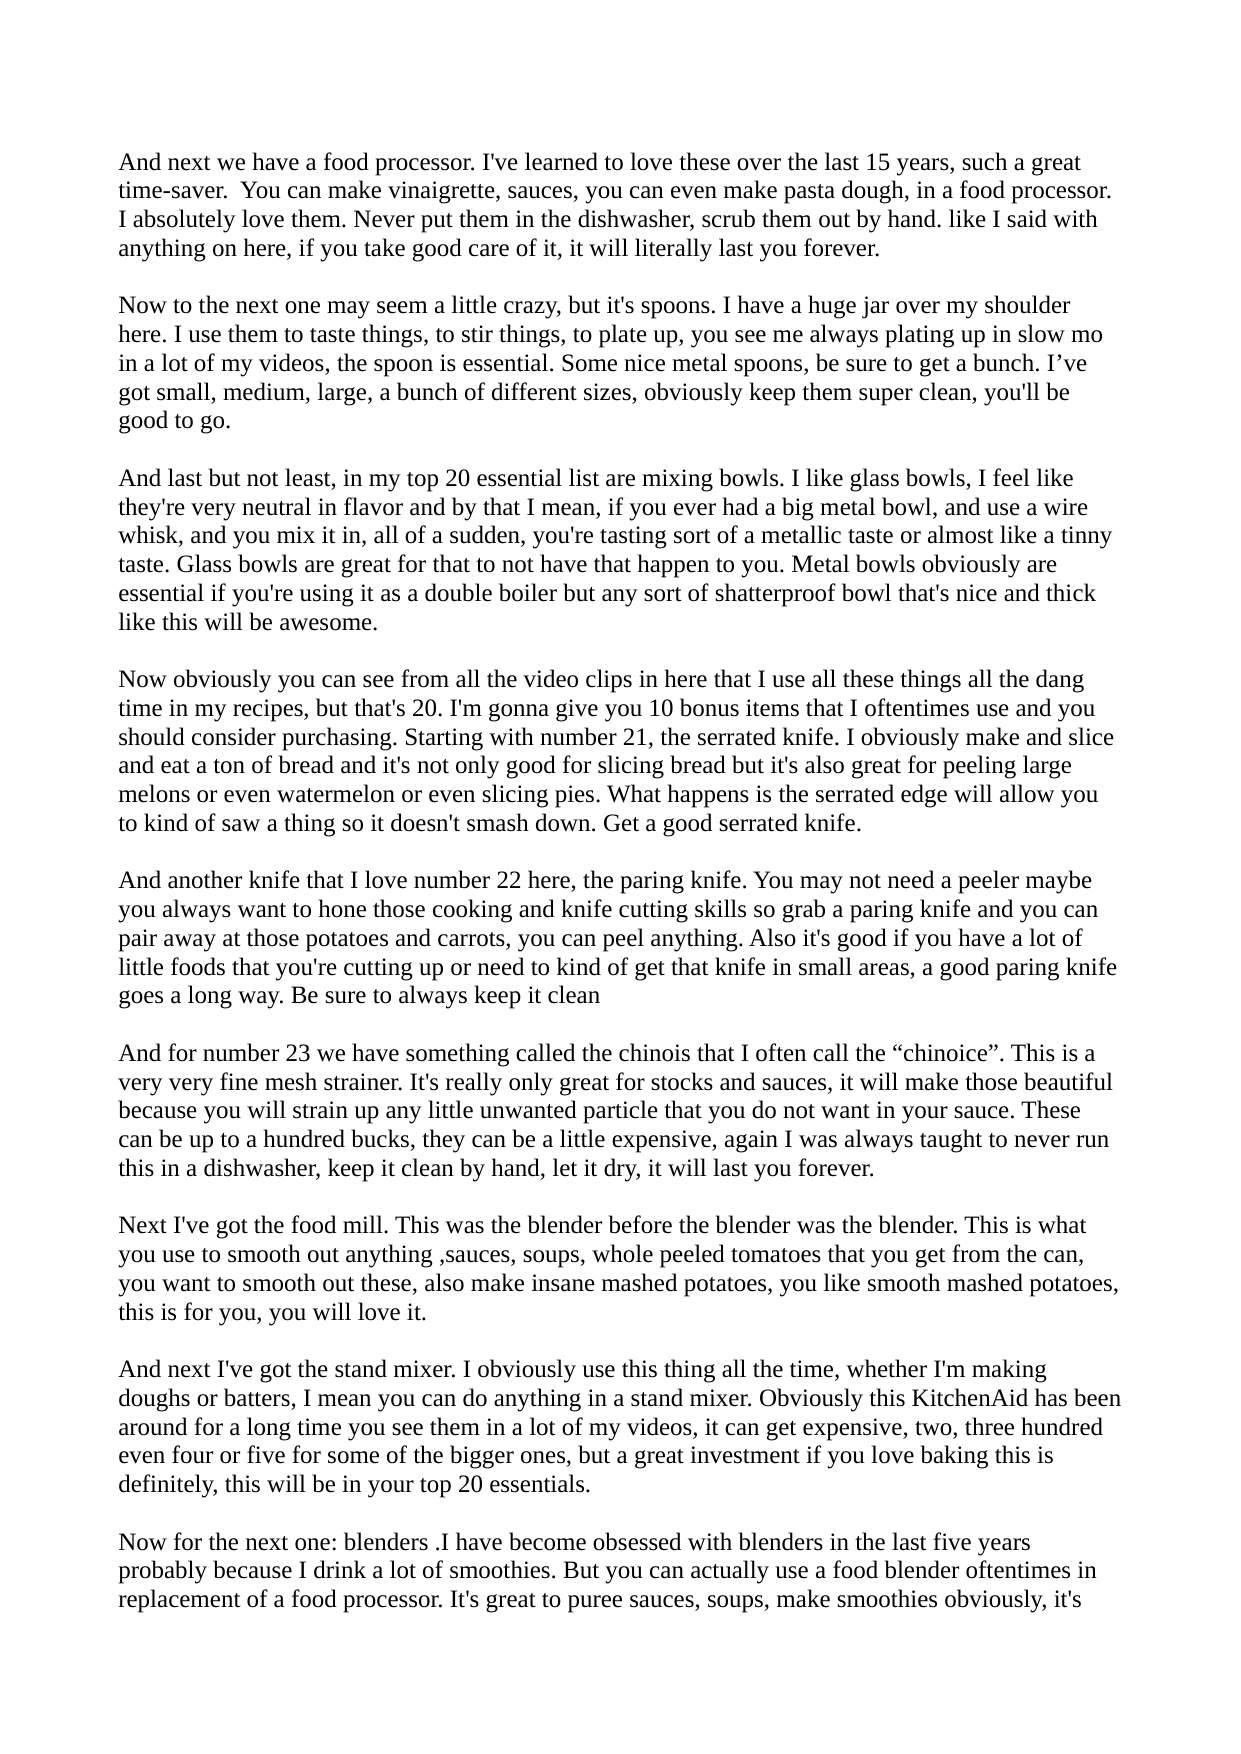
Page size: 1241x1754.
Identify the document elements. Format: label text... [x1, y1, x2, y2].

text And another knife that I love number 22 here, the paring knife. You may not need a peeler maybe you always want to hone those cooking and knife cutting skills so grab a paring knife and you can pair away at those potatoes and carrots, you can peel anything. Also it's good if you have a lot of little foods that you're cutting up or need to kind of get that knife in small areas, a good paring knife goes a long way. Be sure to always keep it clean [118, 866, 1122, 1009]
text And for number 23 we have something called the chinois that I often call the “chinoice”. This is a very very fine mesh strainer. It's really only great for stocks and sauces, it will make those beautiful because you will strain up any little unwanted particle that you do not want in your sauce. These can be up to a hundred bucks, they can be a little expensive, again I was always taught to never run this in a dishwasher, keep it clean by hand, let it dry, it will last you forever. [118, 1038, 1122, 1182]
text And next I've got the stand mixer. I obviously use this thing all the time, whether I'm making doughs or batters, I mean you can do anything in a stand mixer. Obviously this KitchenAid has been around for a long time you see them in a lot of my videos, it can get expensive, two, three hundred even four or five for some of the bigger ones, but a great investment if you love baking this is definitely, this will be in your top 20 essentials. [118, 1354, 1122, 1498]
text Now for the next one: blenders .I have become obsessed with blenders in the last five years probably because I drink a lot of smoothies. But you can actually use a food blender oftentimes in replacement of a food processor. It's great to puree sauces, soups, make smoothies obviously, it's [118, 1527, 1122, 1613]
text Next I've got the food mill. This was the blender before the blender was the blender. This is what you use to smooth out anything ,sauces, soups, whole peeled tomatoes that you get from the can, you want to smooth out these, also make insane mashed potatoes, you like smooth mashed potatoes, this is for you, you will love it. [118, 1211, 1122, 1326]
text Now obviously you can see from all the video clips in here that I use all these things all the dang time in my recipes, but that's 20. I'm gonna give you 10 bonus items that I oftentimes use and you should consider purchasing. Starting with number 21, the serrated knife. I obviously make and slice and eat a ton of bread and it's not only good for slicing bread but it's also great for peeling large melons or even watermelon or even slicing pies. What happens is the serrated edge will allow you to kind of saw a thing so it doesn't smash down. Get a good serrated knife. [118, 664, 1122, 837]
text Now to the next one may seem a little crazy, but it's spoons. I have a huge jar over my shoulder here. I use them to taste things, to stir things, to plate up, you see me always plating up in slow mo in a lot of my videos, the spoon is essential. Some nice metal spoons, be sure to get a bunch. I’ve got small, medium, large, a bunch of different sizes, obviously keep them super clean, you'll be good to go. [118, 291, 1122, 434]
text And next we have a food processor. I've learned to love these over the last 15 years, such a great time-saver. You can make vinaigrette, sauces, you can even make pasta dough, in a food processor. I absolutely love them. Never put them in the dishwasher, scrub them out by hand. like I said with anything on here, if you take good care of it, it will literally last you forever. [118, 147, 1122, 262]
text And last but not least, in my top 20 essential list are mixing bowls. I like glass bowls, I feel like they're very neutral in flavor and by that I mean, if you ever had a big metal bowl, and use a wire whisk, and you mix it in, all of a sudden, you're tasting sort of a metallic taste or almost like a tinny taste. Glass bowls are great for that to not have that happen to you. Metal bowls obviously are essential if you're using it as a double boiler but any sort of shatterproof bowl that's nice and thick like this will be awesome. [118, 463, 1122, 636]
